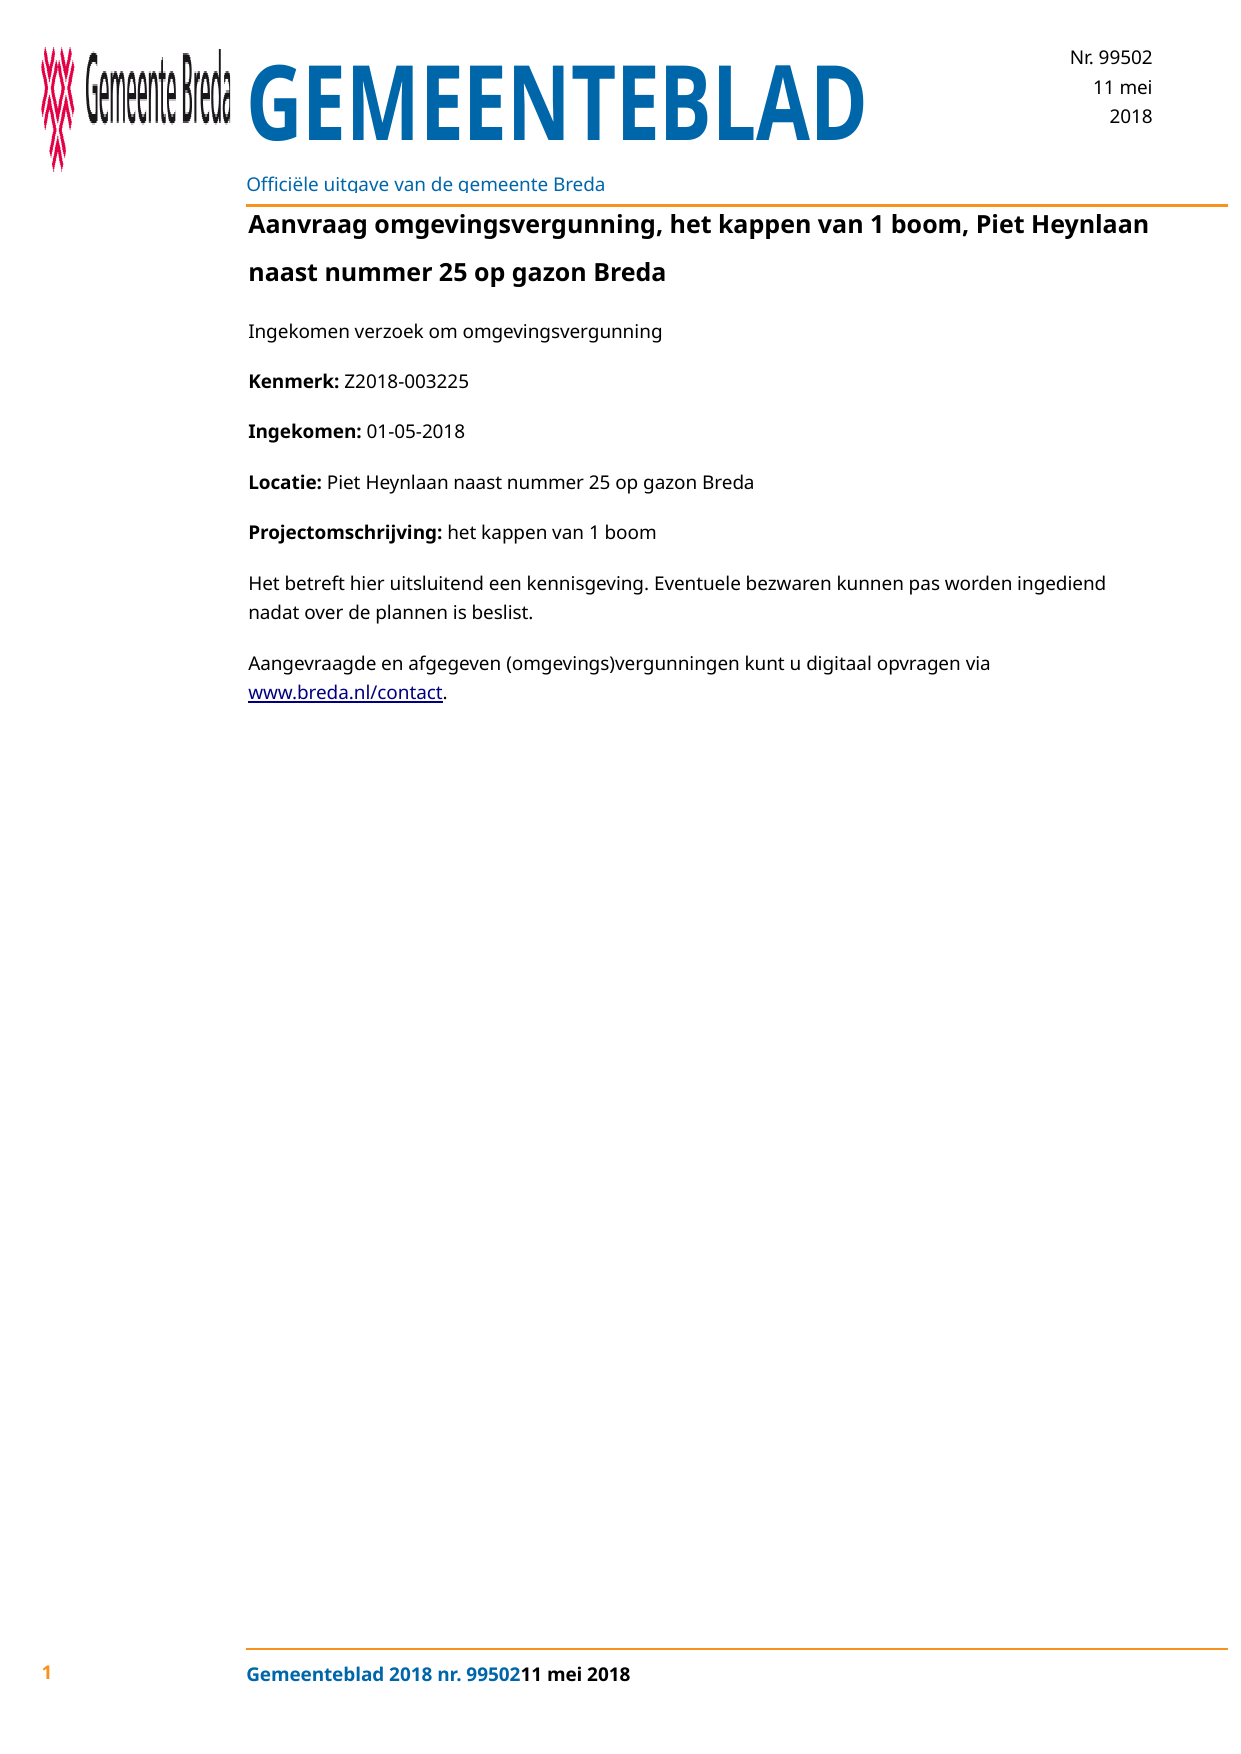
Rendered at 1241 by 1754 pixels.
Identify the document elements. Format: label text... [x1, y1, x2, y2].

text Aanvraag omgevingsvergunning, het kappen van 1 boom, Piet Heynlaan naast nummer 25 op gazon Breda [248, 207, 1152, 288]
text Ingekomen verzoek om omgevingsvergunning [248, 318, 1152, 344]
text Het betreft hier uitsluitend een kennisgeving. Eventuele bezwaren kunnen pas worden ingediend nadat over de plannen is beslist. [248, 570, 1152, 625]
text Projectomschrijving: het kappen van 1 boom [248, 519, 1152, 545]
picture [41, 47, 231, 172]
text Ingekomen: 01-05-2018 [248, 419, 1152, 444]
text Kenmerk: Z2018-003225 [248, 368, 1152, 394]
text Aangevraagde en afgegeven (omgevings)vergunningen kunt u digitaal opvragen via www.breda.nl/contact. [248, 650, 1152, 705]
text Locatie: Piet Heynlaan naast nummer 25 op gazon Breda [248, 469, 1152, 495]
